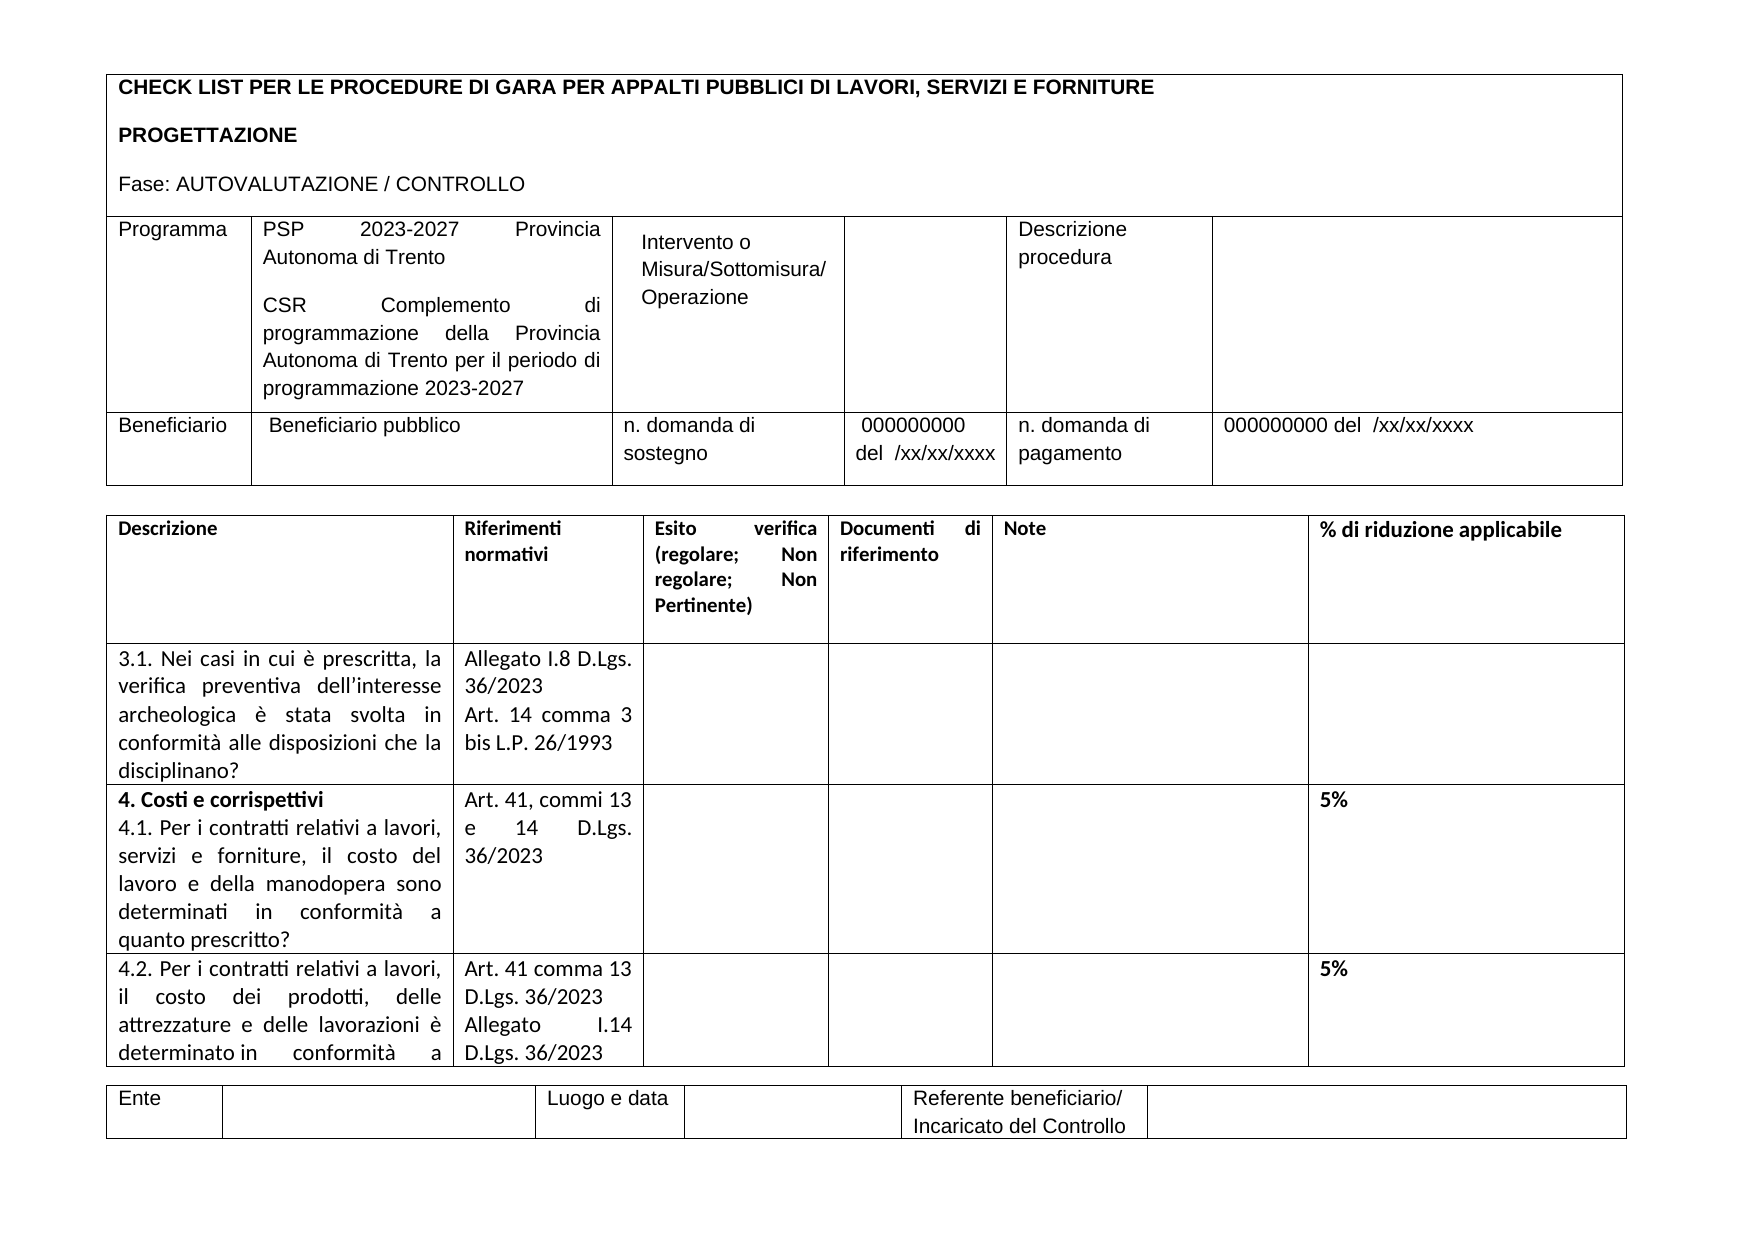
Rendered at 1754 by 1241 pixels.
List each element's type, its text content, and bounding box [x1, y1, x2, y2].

table_header Esito verifica (regolare; Non regolare; Non Pertinente) [644, 516, 828, 643]
table_header Documenti di riferimento [829, 516, 992, 643]
table_header Descrizione [107, 516, 453, 643]
table_cell [993, 954, 1308, 1066]
table_cell [993, 644, 1308, 784]
table_cell [829, 785, 992, 953]
table_cell 4. Costi e corrispettivi 4.1. Per i contratti relativi a lavori, servizi e forniture, il costo del lavoro e della manodopera sono determinati in conformità a quanto prescritto? [107, 785, 453, 953]
table_cell [993, 785, 1308, 953]
table_cell [829, 954, 992, 1066]
table_cell 3.1. Nei casi in cui è prescritta, la verifica preventiva dell’interesse archeologica è stata svolta in conformità alle disposizioni che la disciplinano? [107, 644, 453, 784]
table_cell 5% [1309, 954, 1624, 1066]
table_header Riferimenti normativi [454, 516, 643, 643]
table_cell [1309, 644, 1624, 784]
table_cell [644, 954, 828, 1066]
table_cell [644, 644, 828, 784]
table_cell [644, 785, 828, 953]
table_cell Art. 41, commi 13 e 14 D.Lgs. 36/2023 [454, 785, 643, 953]
table_header % di riduzione applicabile [1309, 516, 1624, 643]
table_cell 4.2. Per i contratti relativi a lavori, il costo dei prodotti, delle attrezzature e delle lavorazioni è determinato in conformità a [107, 954, 453, 1066]
table_cell [829, 644, 992, 784]
table_cell Allegato I.8 D.Lgs. 36/2023 Art. 14 comma 3 bis L.P. 26/1993 [454, 644, 643, 784]
table_header Note [993, 516, 1308, 643]
table_cell Art. 41 comma 13 D.Lgs. 36/2023 Allegato I.14 D.Lgs. 36/2023 [454, 954, 643, 1066]
table_cell 5% [1309, 785, 1624, 953]
